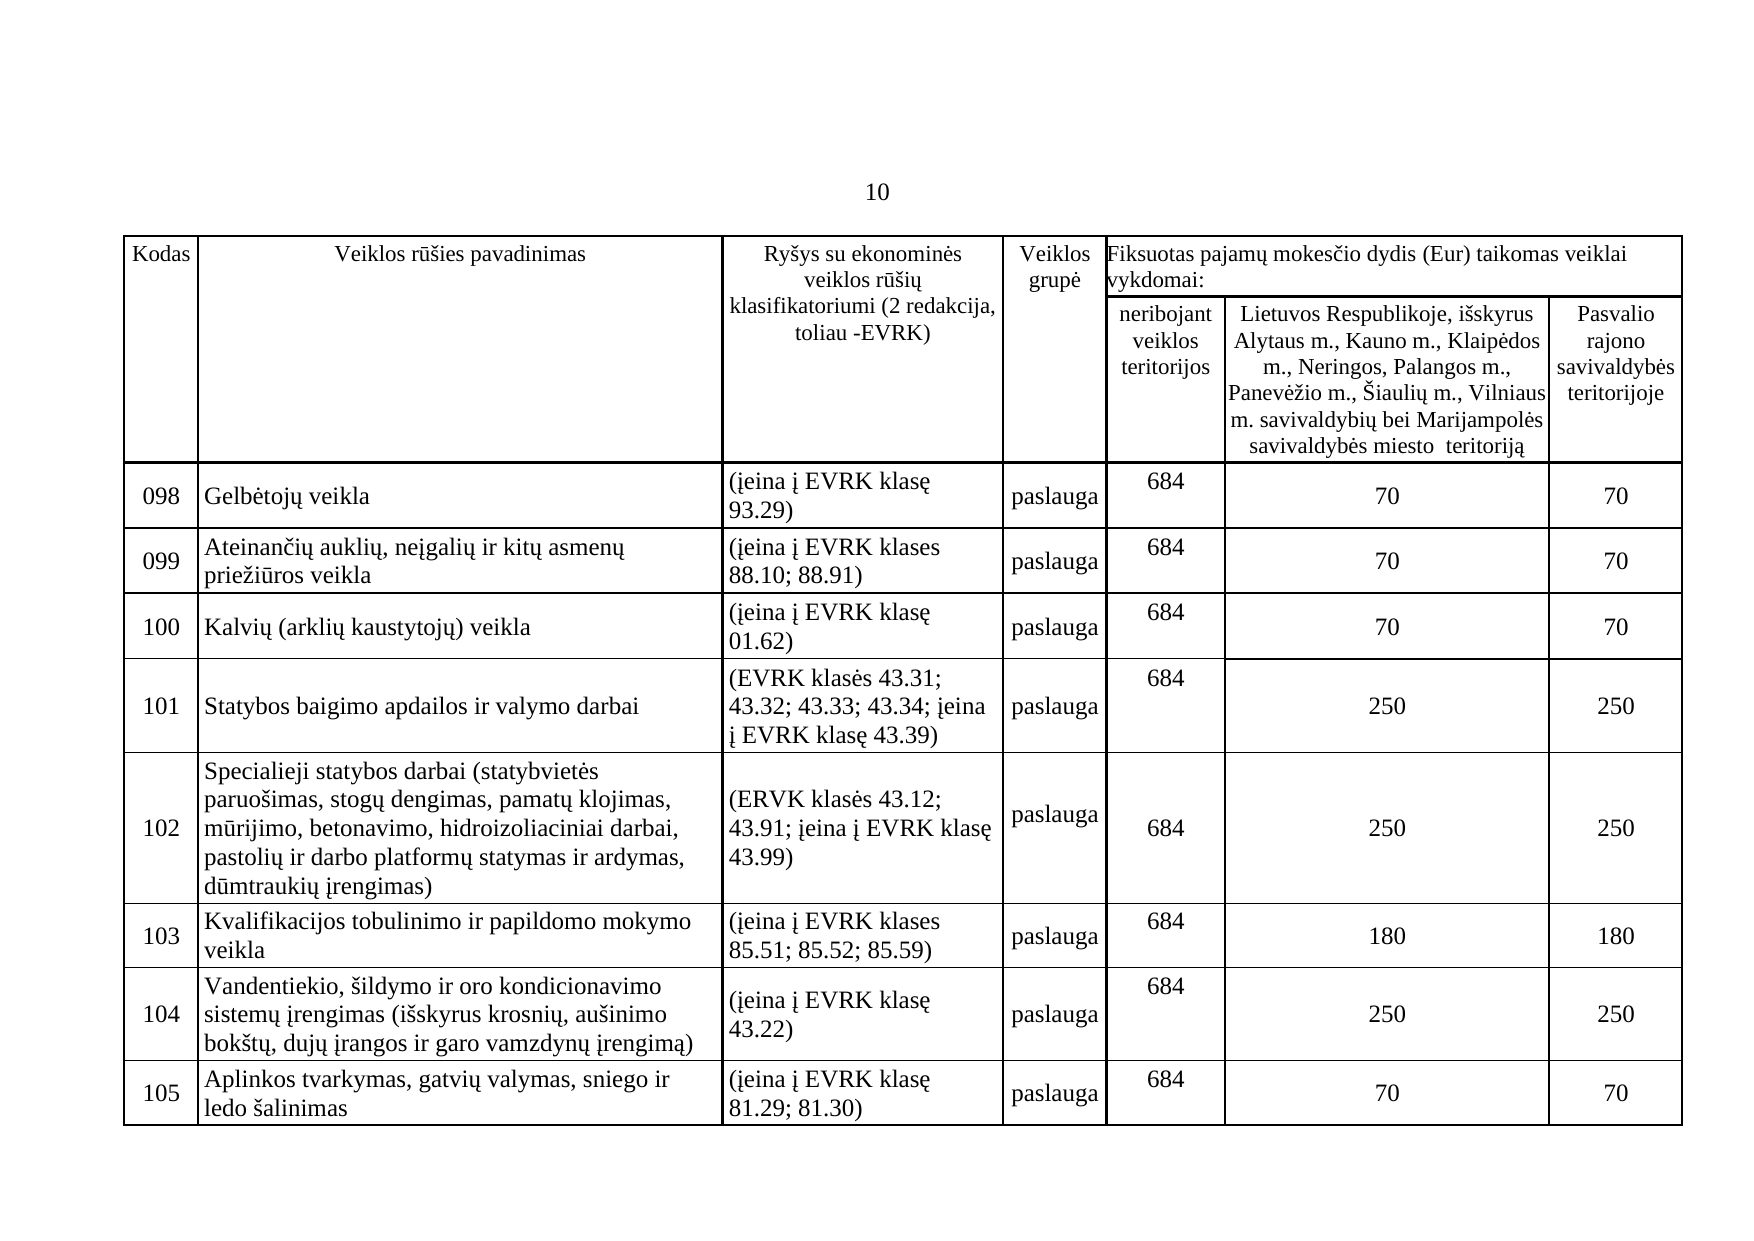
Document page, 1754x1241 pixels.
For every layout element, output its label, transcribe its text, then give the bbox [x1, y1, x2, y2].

table_cell Kalvių (arklių kaustytojų) veikla [199, 594, 721, 658]
table_cell 70 [1226, 1061, 1548, 1124]
table_cell Lietuvos Respublikoje, išskyrus Alytaus m., Kauno m., Klaipėdos m., Neringos, Palangos m., Panevėžio m., Šiaulių m., Vilniaus m. savivaldybių bei Marijampolės savivaldybės miesto teritoriją [1226, 298, 1548, 461]
table_cell Vandentiekio, šildymo ir oro kondicionavimo sistemų įrengimas (išskyrus krosnių, aušinimo bokštų, dujų įrangos ir garo vamzdynų įrengimą) [199, 968, 721, 1060]
table_cell 684 [1108, 968, 1224, 1060]
table_cell 102 [125, 753, 197, 902]
table_cell 684 [1108, 594, 1224, 658]
table_cell (įeina į EVRK klasę 43.22) [724, 968, 1002, 1060]
table_cell 70 [1550, 1061, 1681, 1124]
table_cell 103 [125, 904, 197, 967]
table_cell 70 [1550, 529, 1681, 592]
table_cell 684 [1108, 753, 1224, 902]
table_cell 250 [1550, 968, 1681, 1060]
table_cell (EVRK klasės 43.31; 43.32; 43.33; 43.34; įeina į EVRK klasę 43.39) [724, 659, 1002, 752]
table_header Veiklos grupė [1004, 237, 1105, 461]
table_cell (įeina į EVRK klasę 01.62) [724, 594, 1002, 658]
table_cell paslauga [1004, 1061, 1105, 1124]
table_cell 180 [1226, 904, 1548, 967]
table_cell (ERVK klasės 43.12; 43.91; įeina į EVRK klasę 43.99) [724, 753, 1002, 902]
table_cell 70 [1226, 464, 1548, 527]
table_header Veiklos rūšies pavadinimas [199, 237, 721, 461]
table_cell paslauga [1004, 904, 1105, 967]
table_cell 70 [1550, 464, 1681, 527]
table_cell 70 [1550, 594, 1681, 658]
table_cell 099 [125, 529, 197, 592]
table_cell 684 [1108, 1061, 1224, 1124]
table_cell (įeina į EVRK klases 85.51; 85.52; 85.59) [724, 904, 1002, 967]
table_cell paslauga [1004, 529, 1105, 592]
table_cell 684 [1108, 659, 1224, 752]
table_cell (įeina į EVRK klasę 93.29) [724, 464, 1002, 527]
table_cell 250 [1226, 753, 1548, 902]
table_cell neribojant veiklos teritorijos [1108, 298, 1224, 461]
table_cell 180 [1550, 904, 1681, 967]
table_cell paslauga [1004, 659, 1105, 752]
table_cell 104 [125, 968, 197, 1060]
table_cell 250 [1550, 753, 1681, 902]
table_cell 105 [125, 1061, 197, 1124]
table_cell Pasvalio rajono savivaldybės teritorijoje [1550, 298, 1681, 461]
table_cell paslauga [1004, 753, 1105, 902]
table_cell 101 [125, 659, 197, 752]
table_cell 684 [1108, 464, 1224, 527]
table_cell 250 [1226, 660, 1548, 752]
table_cell Aplinkos tvarkymas, gatvių valymas, sniego ir ledo šalinimas [199, 1061, 721, 1124]
table_cell 098 [125, 464, 197, 527]
table_cell paslauga [1004, 594, 1105, 658]
table_header Kodas [125, 237, 197, 461]
table_cell Statybos baigimo apdailos ir valymo darbai [199, 659, 721, 752]
table_cell 684 [1108, 904, 1224, 967]
table_cell 250 [1550, 660, 1681, 752]
table_header Ryšys su ekonominės veiklos rūšių klasifikatoriumi (2 redakcija, toliau -EVRK) [724, 237, 1002, 461]
table_cell paslauga [1004, 464, 1105, 527]
table_cell 70 [1226, 529, 1548, 592]
table_cell Ateinančių auklių, neįgalių ir kitų asmenų priežiūros veikla [199, 529, 721, 592]
table_cell 684 [1108, 529, 1224, 592]
table_cell 100 [125, 594, 197, 658]
table_cell 250 [1226, 968, 1548, 1060]
table_cell Gelbėtojų veikla [199, 464, 721, 527]
table_cell (įeina į EVRK klases 88.10; 88.91) [724, 529, 1002, 592]
table_cell 70 [1226, 594, 1548, 658]
table_cell Kvalifikacijos tobulinimo ir papildomo mokymo veikla [199, 904, 721, 967]
table_header Fiksuotas pajamų mokesčio dydis (Eur) taikomas veiklai vykdomai: [1108, 237, 1681, 295]
table_cell paslauga [1004, 968, 1105, 1060]
table_cell Specialieji statybos darbai (statybvietės paruošimas, stogų dengimas, pamatų klojimas, mūrijimo, betonavimo, hidroizoliaciniai darbai, pastolių ir darbo platformų statymas ir ardymas, dūmtraukių įrengimas) [199, 753, 721, 902]
table_cell (įeina į EVRK klasę 81.29; 81.30) [724, 1061, 1002, 1124]
